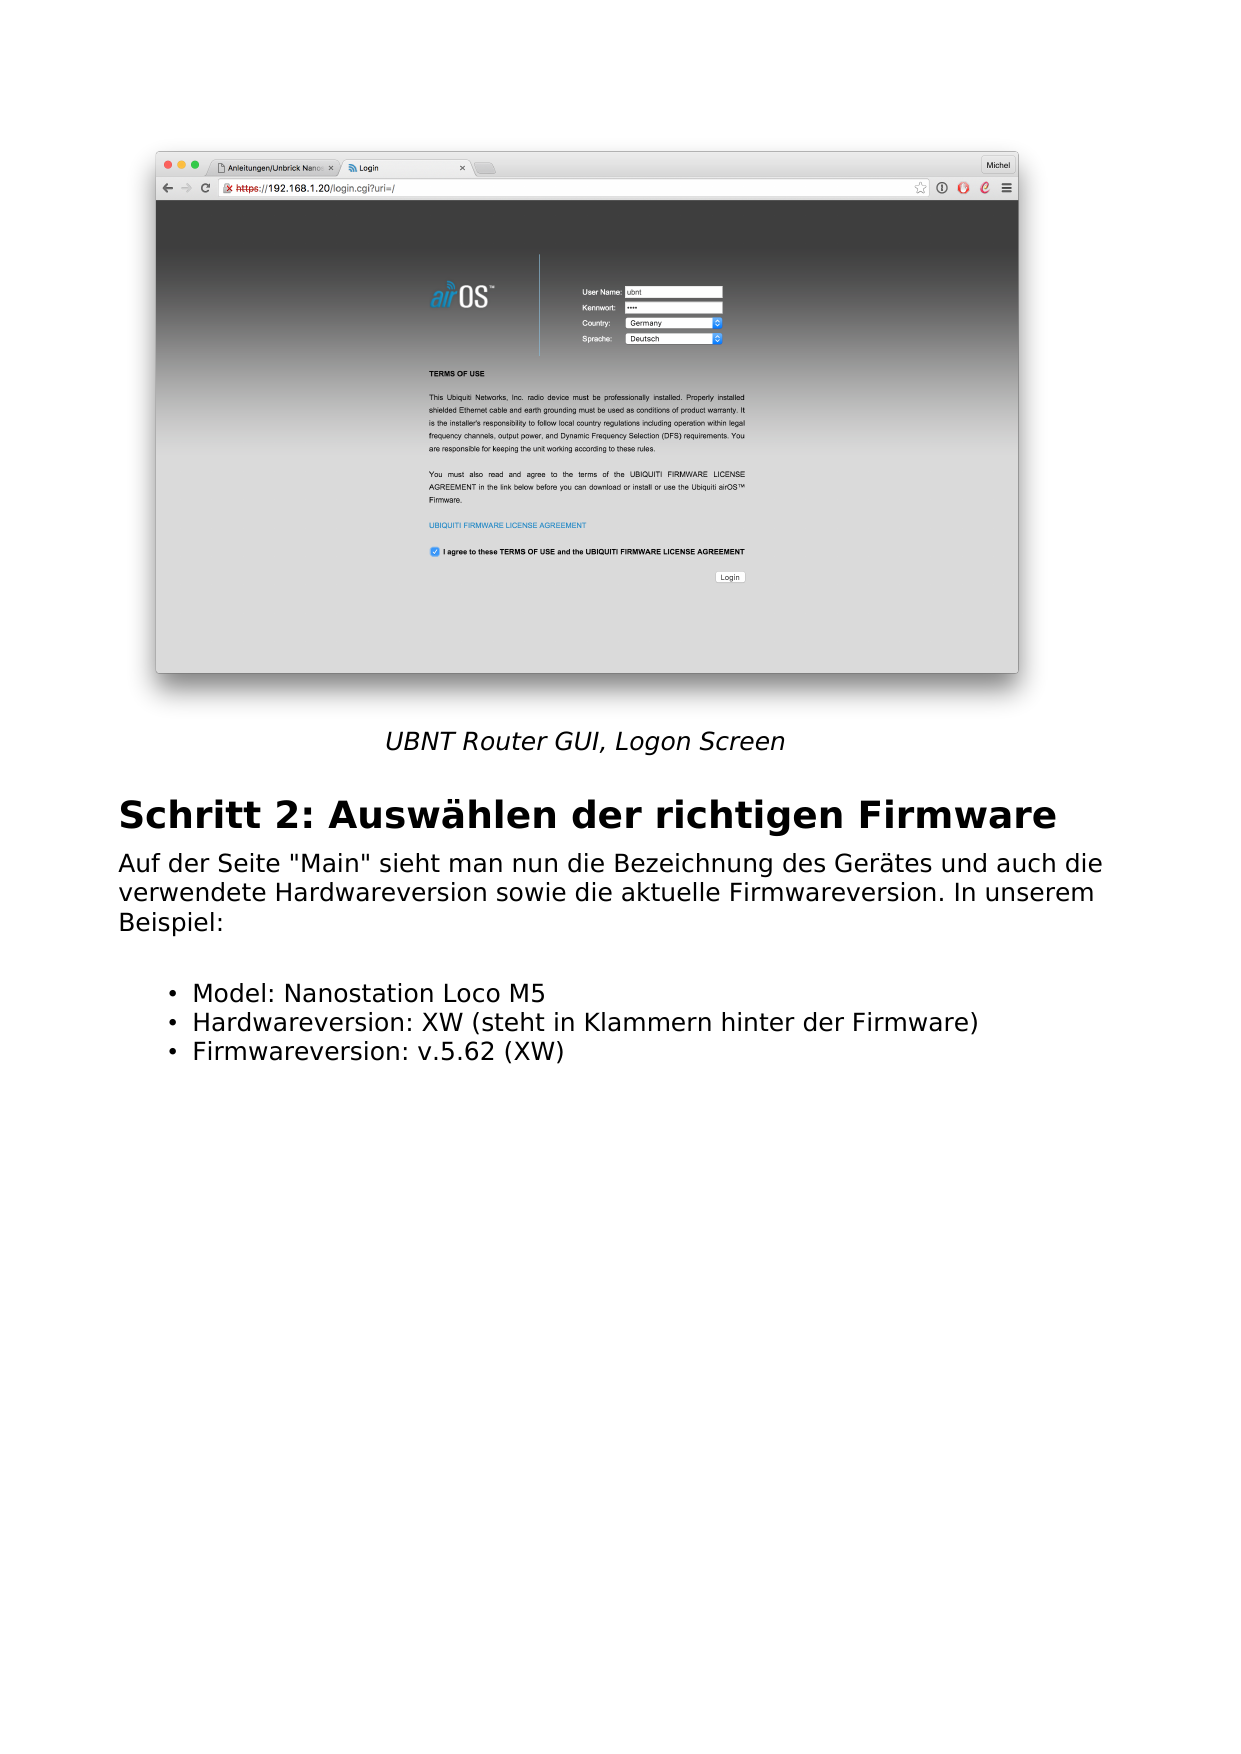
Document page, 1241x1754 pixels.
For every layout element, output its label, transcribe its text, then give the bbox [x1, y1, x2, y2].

text UBNT Router GUI, Logon Screen [118, 727, 1056, 756]
list Model: Nanostation Loco M5 [177, 979, 1122, 1008]
subtitle Schritt 2: Auswählen der richtigen Firmware [118, 793, 1122, 837]
list Hardwareversion: XW (steht in Klammern hinter der Firmware) [177, 1008, 1122, 1037]
list Firmwareversion: v.5.62 (XW) [177, 1037, 1122, 1066]
text Auf der Seite "Main" sieht man nun die Bezeichnung des Gerätes und auch die verwendete Hardwareversion sowie die aktuelle Firmwareversion. In unserem Beispiel: [118, 849, 1122, 937]
picture [118, 130, 1056, 727]
